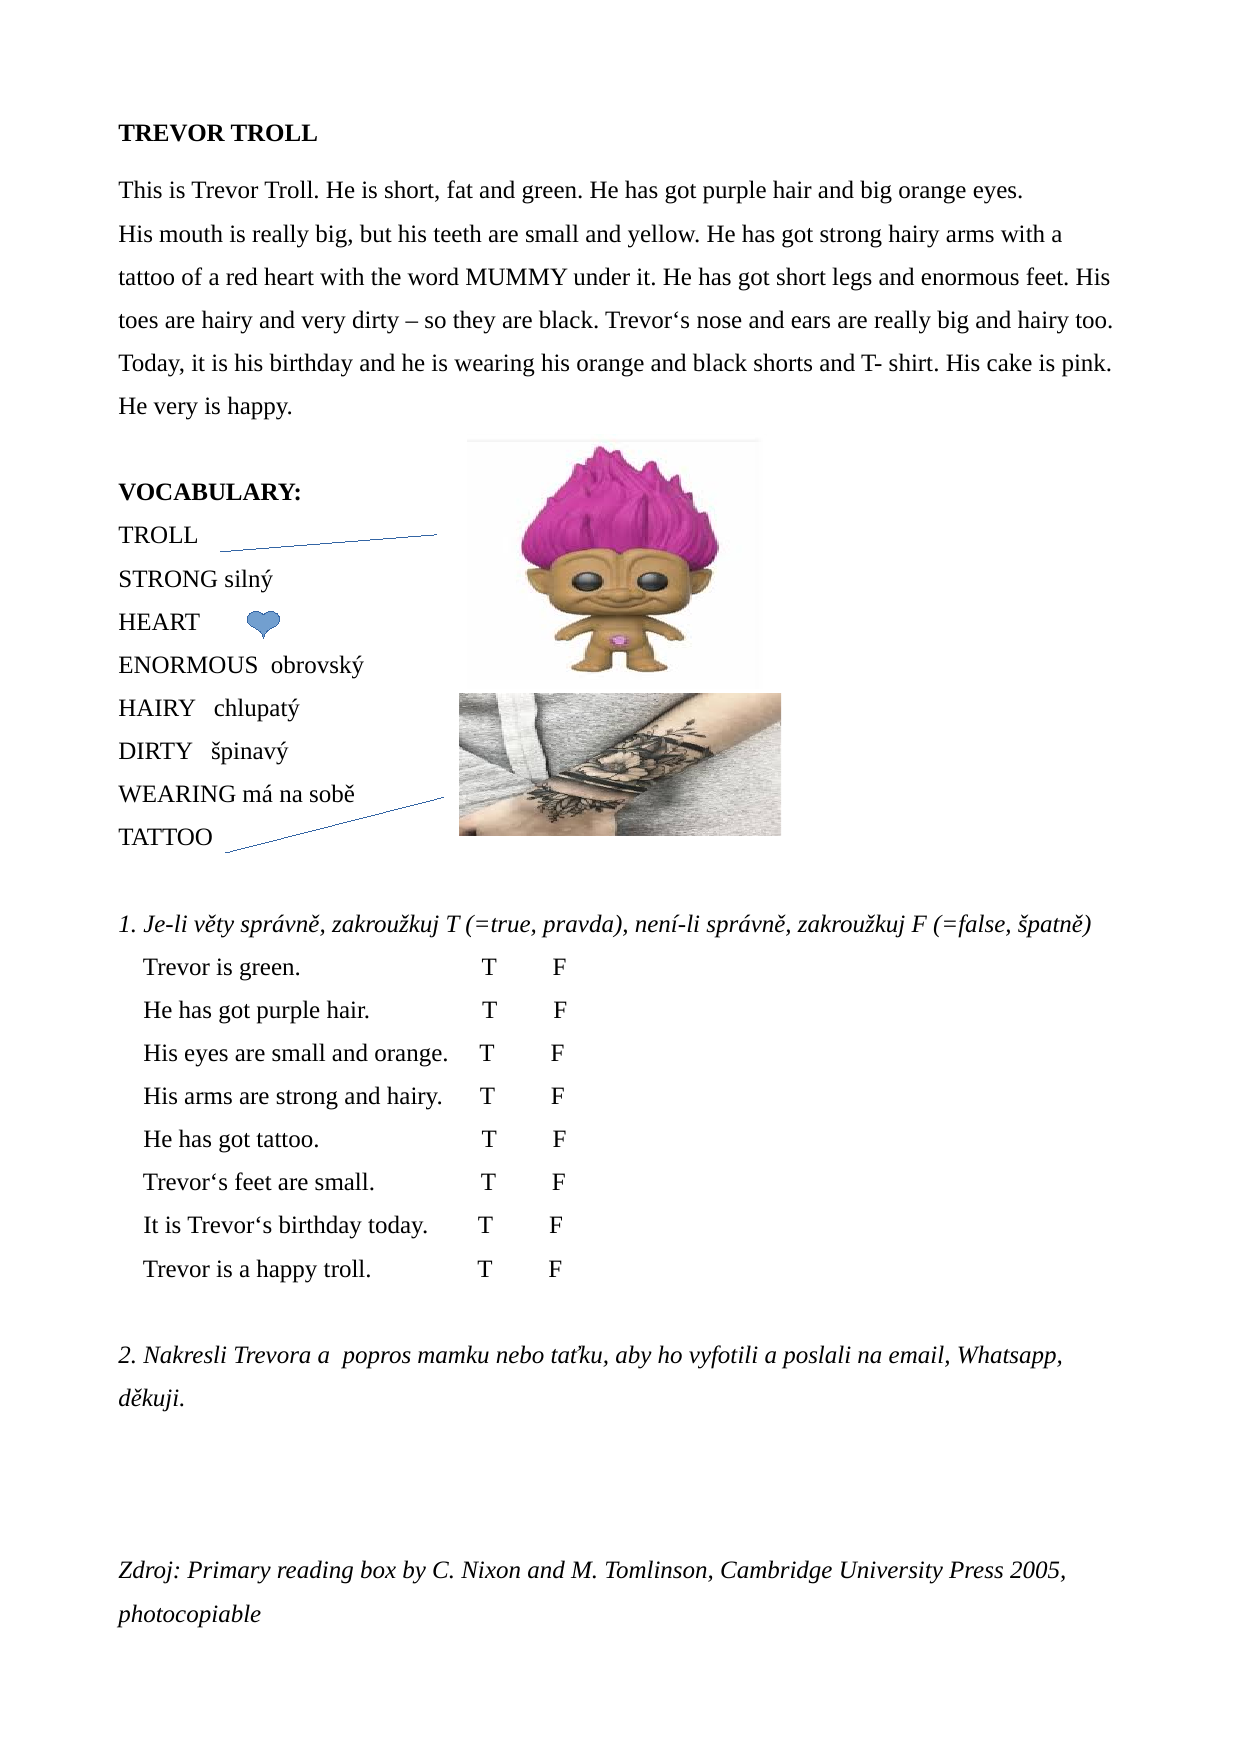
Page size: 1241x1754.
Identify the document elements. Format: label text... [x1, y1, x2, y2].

text [774, 650, 1122, 679]
text [782, 736, 1122, 765]
text 1. Je-li věty správně, zakroužkuj T (=true, pravda), není-li správně, zakroužkuj F (=false, špatně) [118, 909, 1122, 937]
picture [467, 434, 774, 689]
text HAIRY chlupatý [118, 693, 459, 722]
text VOCABULARY: [118, 477, 467, 506]
text This is Trevor Troll. He is short, fat and green. He has got purple hair and big orange eyes. [118, 176, 1122, 204]
text It is Trevor‘s birthday today. T F [118, 1211, 1122, 1239]
text TROLL [118, 521, 467, 549]
text Today, it is his birthday and he is wearing his orange and black shorts and T- shirt. His cake is pink. [118, 348, 1122, 377]
text Trevor is a happy troll. T F [118, 1254, 1122, 1282]
text STRONG silný [118, 564, 467, 592]
text [782, 779, 1122, 808]
text His mouth is really big, but his teeth are small and yellow. He has got strong hairy arms with a tattoo of a red heart with the word MUMMY under it. He has got short legs and enormous feet. His toes are hairy and very dirty – so they are black. Trevor‘s nose and ears are really big and hairy too. [118, 219, 1122, 334]
text He has got purple hair. T F [118, 995, 1122, 1024]
text [774, 521, 1122, 549]
text Zdroj: Primary reading box by C. Nixon and M. Tomlinson, Cambridge University Press 2005, photocopiable [118, 1556, 1122, 1627]
text 2. Nakresli Trevora a popros mamku nebo taťku, aby ho vyfotili a poslali na email, Whatsapp, děkuji. [118, 1340, 1122, 1412]
text He very is happy. [118, 391, 1122, 420]
text Trevor‘s feet are small. T F [118, 1167, 1122, 1196]
text [774, 607, 1122, 636]
text DIRTY špinavý [118, 736, 459, 765]
text [774, 477, 1122, 506]
text TREVOR TROLL [118, 118, 1122, 147]
text ENORMOUS obrovský [118, 650, 467, 679]
text WEARING má na sobě [118, 779, 459, 808]
picture [459, 693, 782, 836]
text He has got tattoo. T F [118, 1124, 1122, 1153]
text His arms are strong and hairy. T F [118, 1081, 1122, 1110]
text [782, 693, 1122, 722]
text Trevor is green. T F [118, 952, 1122, 981]
text [774, 564, 1122, 592]
text His eyes are small and orange. T F [118, 1038, 1122, 1067]
text HEART [118, 607, 467, 636]
text TATTOO [118, 822, 1122, 851]
